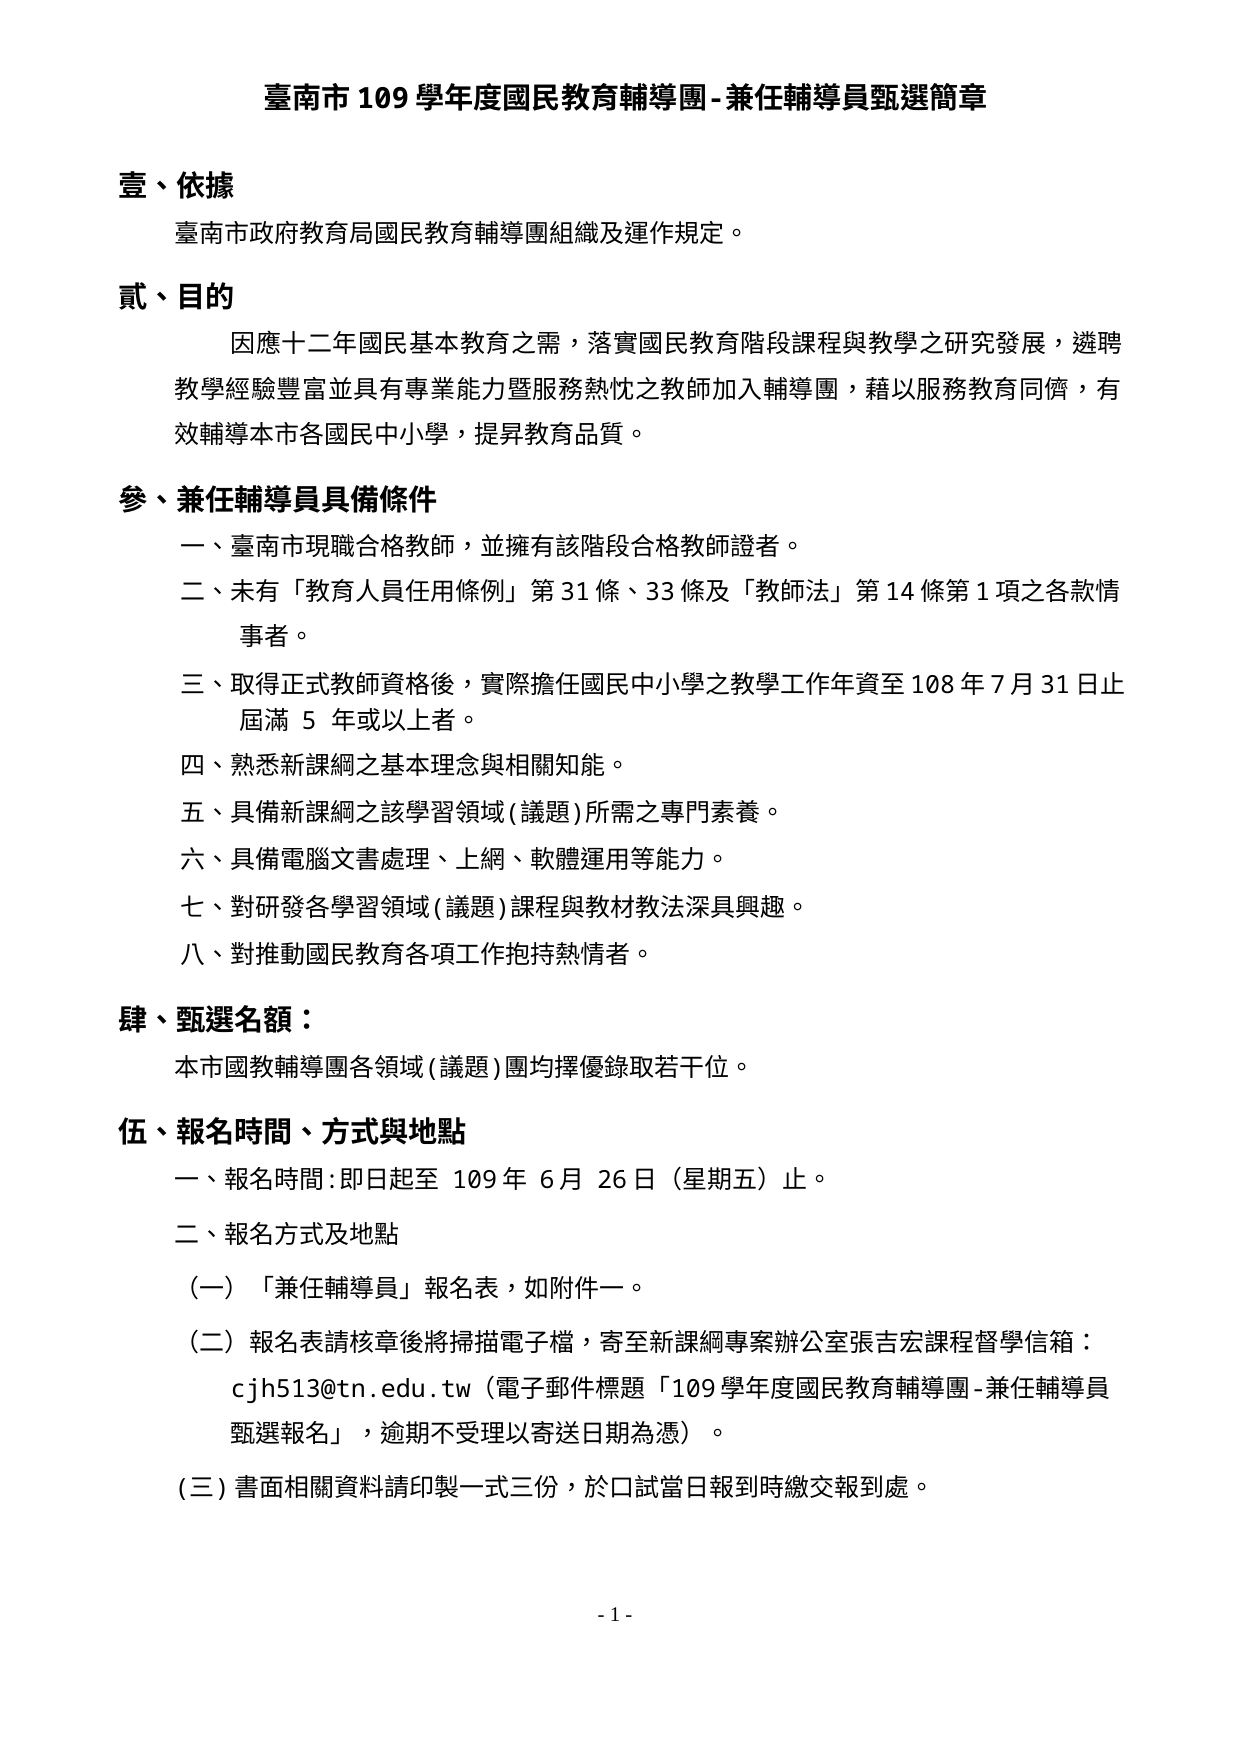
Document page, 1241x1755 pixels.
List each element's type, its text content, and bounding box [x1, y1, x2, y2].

text 八、對推動國民教育各項工作抱持熱情者。 [180, 935, 1134, 971]
text 一、報名時間:即日起至 109年 6月 26日（星期五）止。 [174, 1160, 1134, 1196]
text 五、具備新課綱之該學習領域(議題)所需之專門素養。 [180, 793, 1134, 829]
text 七、對研發各學習領域(議題)課程與教材教法深具興趣。 [180, 887, 1134, 923]
text （二）報名表請核章後將掃描電子檔，寄至新課綱專案辦公室張吉宏課程督學信箱：cjh513@tn.edu.tw（電子郵件標題「109學年度國民教育輔導團-兼任輔導員甄選報名」，逾期不受理以寄送日期為憑）。 [174, 1323, 1134, 1449]
text 本市國教輔導團各領域(議題)團均擇優錄取若干位。 [174, 1047, 1134, 1083]
text 二、未有「教育人員任用條例」第31條、33條及「教師法」第14條第1項之各款情事者。 [180, 572, 1134, 653]
subtitle 伍、報名時間、方式與地點 [118, 1109, 1134, 1151]
text 因應十二年國民基本教育之需，落實國民教育階段課程與教學之研究發展，遴聘 教學經驗豐富並具有專業能力暨服務熱忱之教師加入輔導團，藉以服務教育同儕，有 效輔導本市各國民中小學，提昇教育品質。 [174, 324, 1123, 451]
subtitle 臺南市109學年度國民教育輔導團-兼任輔導員甄選簡章 [116, 75, 1134, 117]
subtitle 壹、依據 [118, 163, 1134, 205]
text （一）「兼任輔導員」報名表，如附件一。 [174, 1268, 1134, 1305]
text 六、具備電腦文書處理、上網、軟體運用等能力。 [180, 840, 1134, 876]
subtitle 貳、目的 [118, 273, 1134, 316]
text 一、臺南市現職合格教師，並擁有該階段合格教師證者。 [180, 526, 1134, 563]
subtitle 參、兼任輔導員具備條件 [118, 476, 1134, 518]
text 二、報名方式及地點 [174, 1214, 1134, 1250]
subtitle 肆、甄選名額： [118, 996, 1134, 1038]
text 臺南市政府教育局國民教育輔導團組織及運作規定。 [118, 213, 1134, 249]
text 三、取得正式教師資格後，實際擔任國民中小學之教學工作年資至108年7月31日止屆滿 5 年或以上者。 [180, 664, 1134, 737]
text (三) 書面相關資料請印製一式三份，於口試當日報到時繳交報到處。 [174, 1468, 1134, 1504]
text 四、熟悉新課綱之基本理念與相關知能。 [180, 746, 1134, 782]
